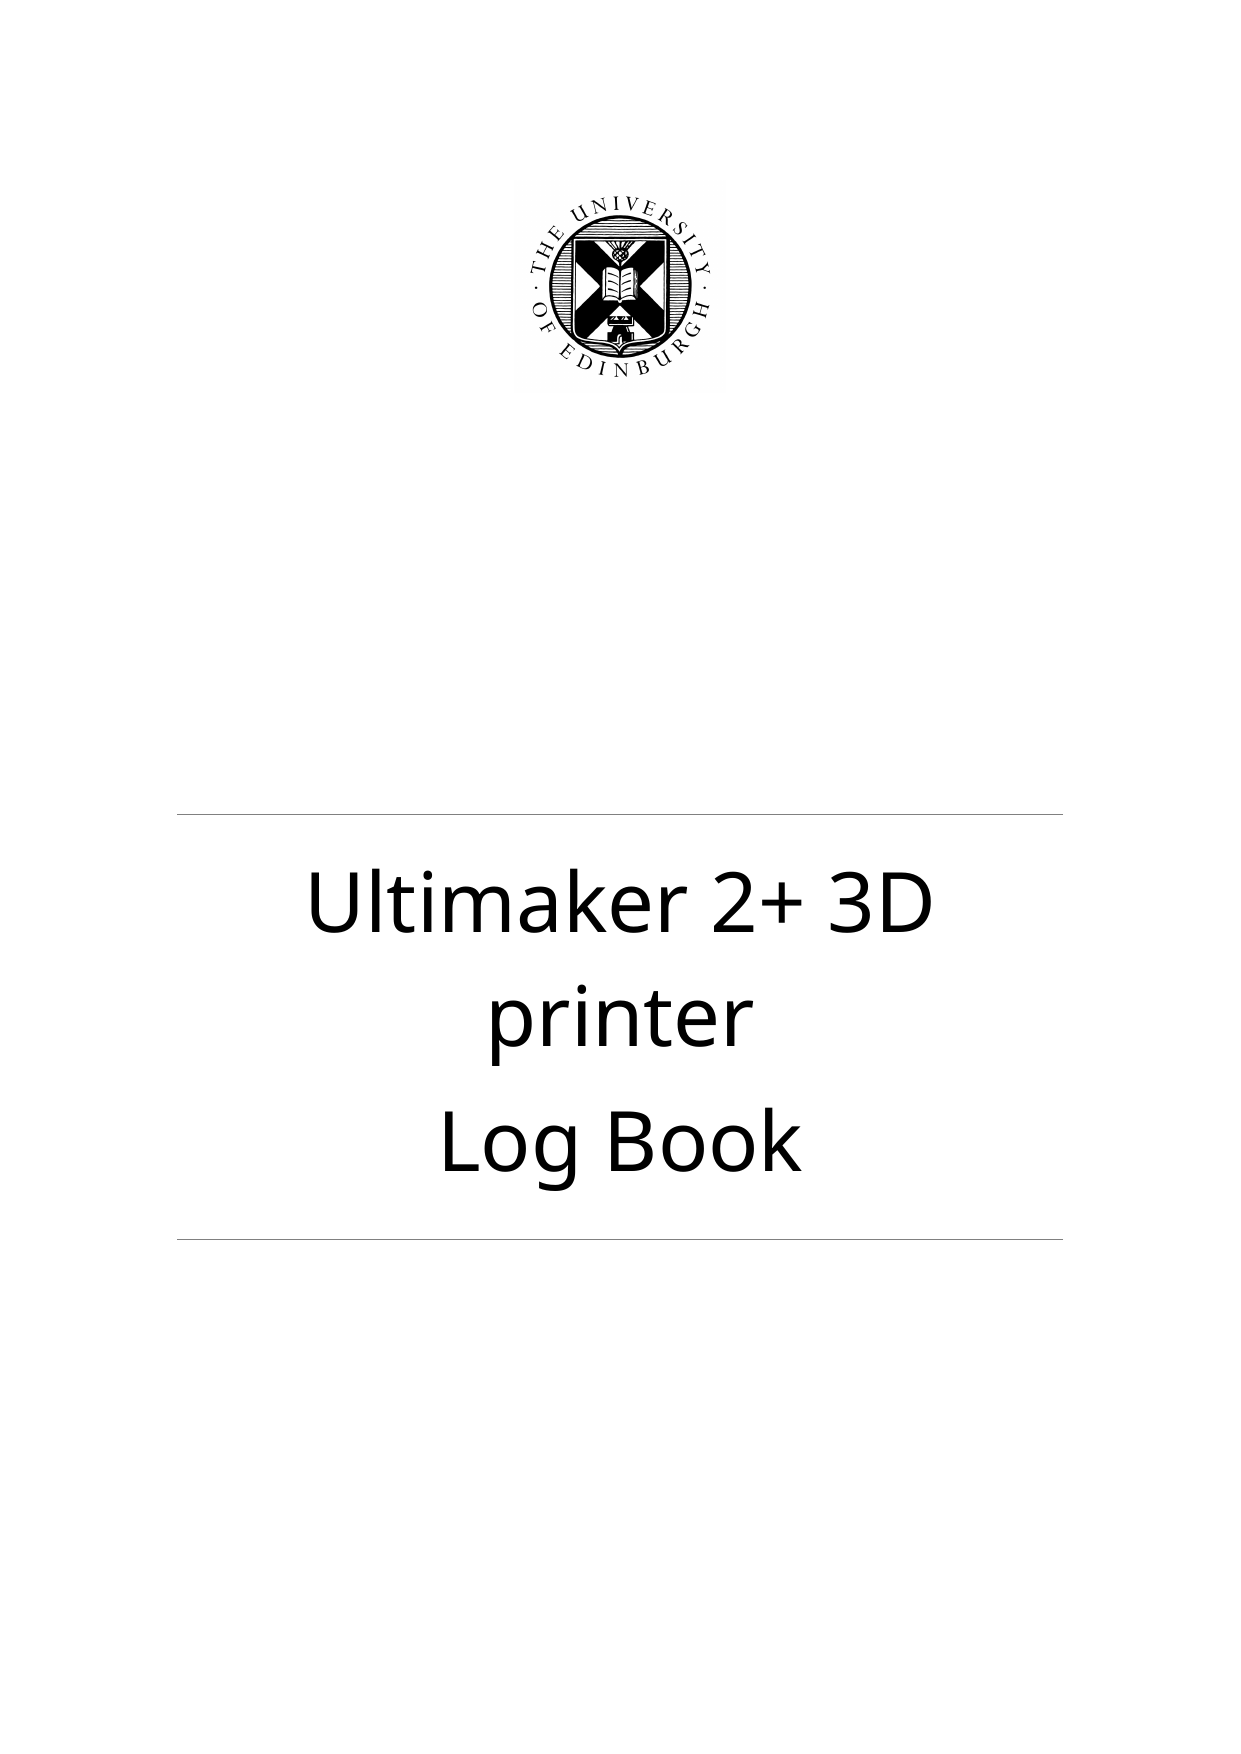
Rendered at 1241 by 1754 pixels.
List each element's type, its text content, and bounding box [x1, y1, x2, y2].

text Ultimaker 2+ 3D printer [177, 843, 1063, 1071]
text Log Book [177, 1082, 1063, 1196]
picture [513, 180, 727, 393]
